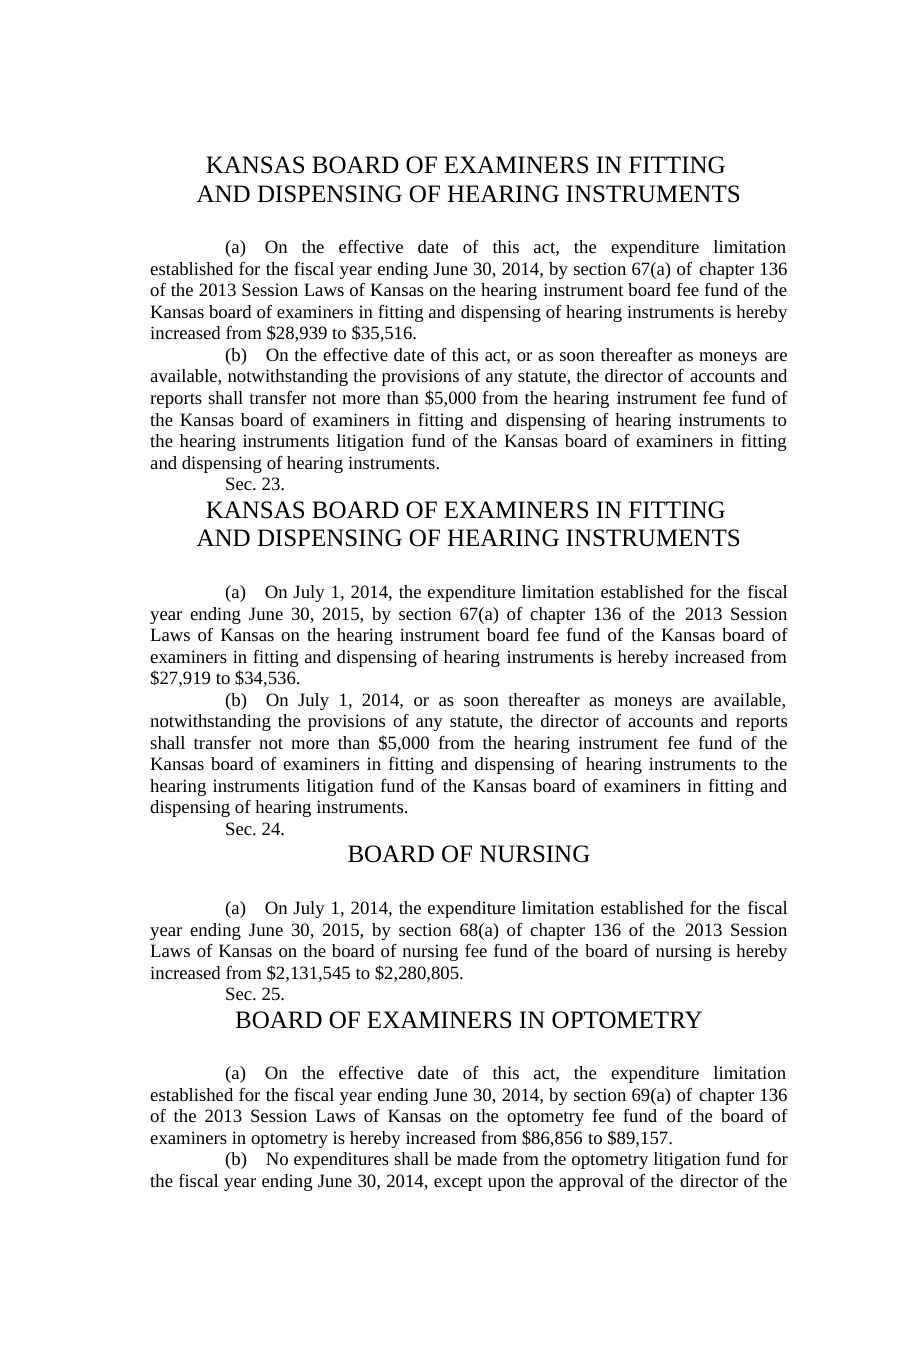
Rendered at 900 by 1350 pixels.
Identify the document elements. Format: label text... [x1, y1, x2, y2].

text Board of Nursing [150, 839, 787, 868]
text Sec. 24. [150, 818, 787, 839]
text Sec. 25. [150, 983, 787, 1005]
text (a) On July 1, 2014, the expenditure limitation established for the fiscal year ending June 30, 2015, by section 67(a) of chapter 136 of the 2013 Session Laws of Kansas on the hearing instrument board fee fund of the Kansas board of examiners in fitting and dispensing of hearing instruments is hereby increased from $27,919 to $34,536. [150, 581, 787, 689]
text (a) On the effective date of this act, the expenditure limitation established for the fiscal year ending June 30, 2014, by section 69(a) of chapter 136 of the 2013 Session Laws of Kansas on the optometry fee fund of the board of examiners in optometry is hereby increased from $86,856 to $89,157. [150, 1062, 787, 1148]
text (b) On July 1, 2014, or as soon thereafter as moneys are available, notwithstanding the provisions of any statute, the director of accounts and reports shall transfer not more than $5,000 from the hearing instrument fee fund of the Kansas board of examiners in fitting and dispensing of hearing instruments to the hearing instruments litigation fund of the Kansas board of examiners in fitting and dispensing of hearing instruments. [150, 689, 787, 818]
text (a) On the effective date of this act, the expenditure limitation established for the fiscal year ending June 30, 2014, by section 67(a) of chapter 136 of the 2013 Session Laws of Kansas on the hearing instrument board fee fund of the Kansas board of examiners in fitting and dispensing of hearing instruments is hereby increased from $28,939 to $35,516. [150, 236, 787, 344]
text (b) No expenditures shall be made from the optometry litigation fund for the fiscal year ending June 30, 2014, except upon the approval of the director of the [150, 1148, 787, 1191]
text Kansas Board of Examiners In Fitting and dispensing of hearing instruments [150, 495, 787, 552]
text (b) On the effective date of this act, or as soon thereafter as moneys are available, notwithstanding the provisions of any statute, the director of accounts and reports shall transfer not more than $5,000 from the hearing instrument fee fund of the Kansas board of examiners in fitting and dispensing of hearing instruments to the hearing instruments litigation fund of the Kansas board of examiners in fitting and dispensing of hearing instruments. [150, 344, 787, 473]
text (a) On July 1, 2014, the expenditure limitation established for the fiscal year ending June 30, 2015, by section 68(a) of chapter 136 of the 2013 Session Laws of Kansas on the board of nursing fee fund of the board of nursing is hereby increased from $2,131,545 to $2,280,805. [150, 897, 787, 983]
text Sec. 23. [150, 473, 787, 495]
text Kansas Board of Examiners In Fitting and dispensing of hearing instruments [150, 150, 787, 207]
text Board of Examiners in Optometry [150, 1005, 787, 1033]
